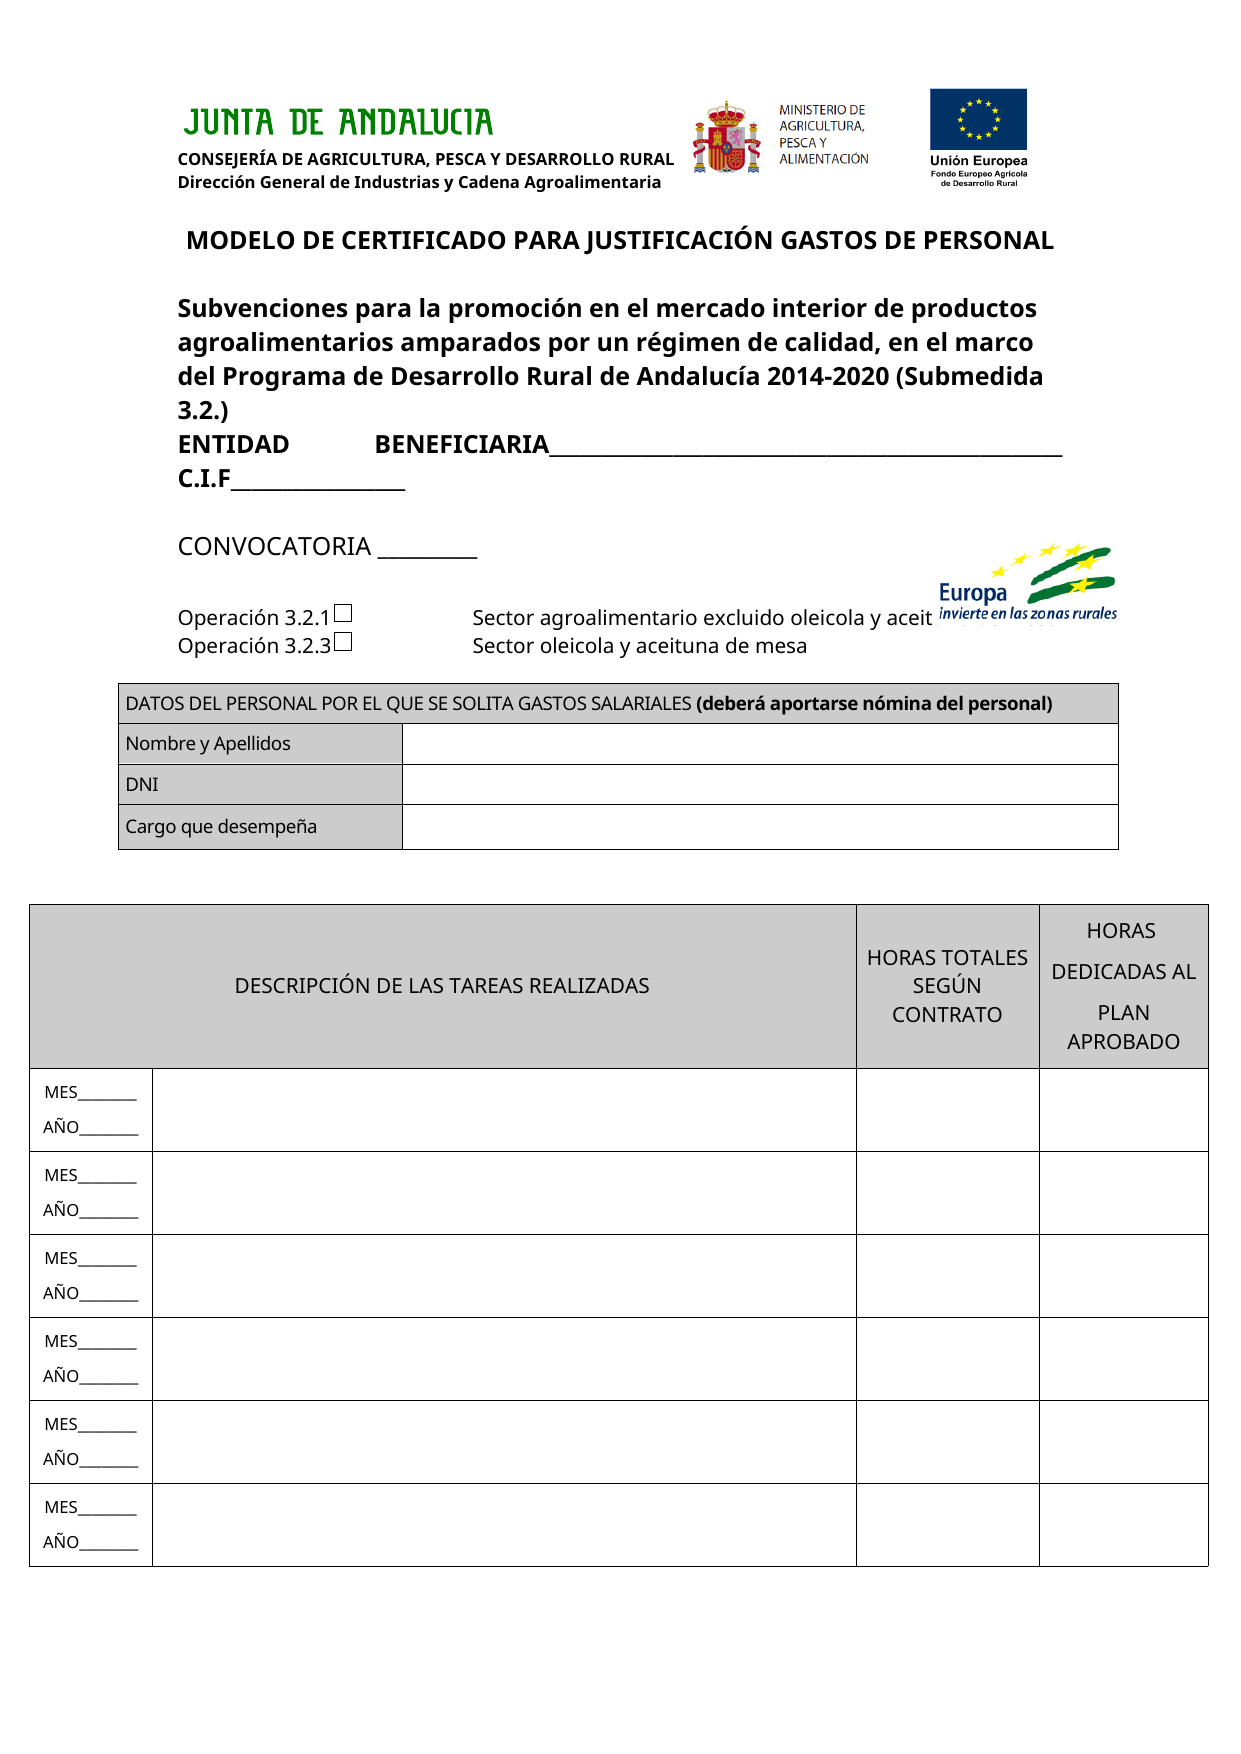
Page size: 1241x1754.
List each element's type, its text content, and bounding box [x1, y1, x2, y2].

table_cell [1040, 1235, 1208, 1317]
table_cell [1040, 1401, 1208, 1483]
table_header DESCRIPCIÓN DE LAS TAREAS REALIZADAS [30, 905, 856, 1068]
table_header HORAS TOTALES SEGÚN CONTRATO [857, 905, 1039, 1068]
table_cell [1040, 1318, 1208, 1400]
table_cell [1040, 1069, 1208, 1151]
table_cell [857, 1401, 1039, 1483]
text Subvenciones para la promoción en el mercado interior de productos agroalimentarios amparados por un régimen de calidad, en el marco del Programa de Desarrollo Rural de Andalucía 2014-2020 (Submedida 3.2.) [177, 291, 1063, 427]
subtitle MODELO DE CERTIFICADO PARA JUSTIFICACIÓN GASTOS DE PERSONAL [177, 222, 1063, 257]
table_cell [153, 1318, 856, 1400]
picture [683, 85, 882, 185]
table_cell MES________ AÑO________ [30, 1069, 152, 1151]
table_cell [153, 1235, 856, 1317]
table_cell Cargo que desempeña [119, 805, 402, 849]
text CONVOCATORIA _________ [177, 529, 1063, 563]
table_cell MES________ AÑO________ [30, 1235, 152, 1317]
table_cell Nombre y Apellidos [119, 724, 402, 763]
table_cell [153, 1484, 856, 1566]
table_cell [403, 805, 1118, 849]
table_cell [857, 1069, 1039, 1151]
table_cell [857, 1318, 1039, 1400]
text Operación 3.2.1 Sector agroalimentario excluido oleicola y aceituna de mesa [177, 603, 1063, 631]
picture [934, 538, 1121, 625]
picture [930, 88, 1028, 186]
table_cell [1040, 1152, 1208, 1234]
table_cell MES________ AÑO________ [30, 1484, 152, 1566]
table_cell [857, 1484, 1039, 1566]
text Operación 3.2.3 Sector oleicola y aceituna de mesa [177, 631, 1063, 660]
table_cell [857, 1235, 1039, 1317]
table_cell [857, 1152, 1039, 1234]
table_cell [403, 724, 1118, 763]
table_header DATOS DEL PERSONAL POR EL QUE SE SOLITA GASTOS SALARIALES (deberá aportarse nómina del personal) [119, 684, 1118, 723]
table_cell DNI [119, 765, 402, 804]
table_cell [153, 1401, 856, 1483]
table_header HORAS DEDICADAS AL PLAN APROBADO [1040, 905, 1208, 1068]
table_cell MES________ AÑO________ [30, 1318, 152, 1400]
subtitle ENTIDAD BENEFICIARIA__________________________________________________ C.I.F_________________ [177, 427, 1063, 495]
table_cell MES________ AÑO________ [30, 1152, 152, 1234]
table_cell MES________ AÑO________ [30, 1401, 152, 1483]
table_cell [153, 1152, 856, 1234]
table_cell [403, 765, 1118, 804]
table_cell [153, 1069, 856, 1151]
table_cell [1040, 1484, 1208, 1566]
